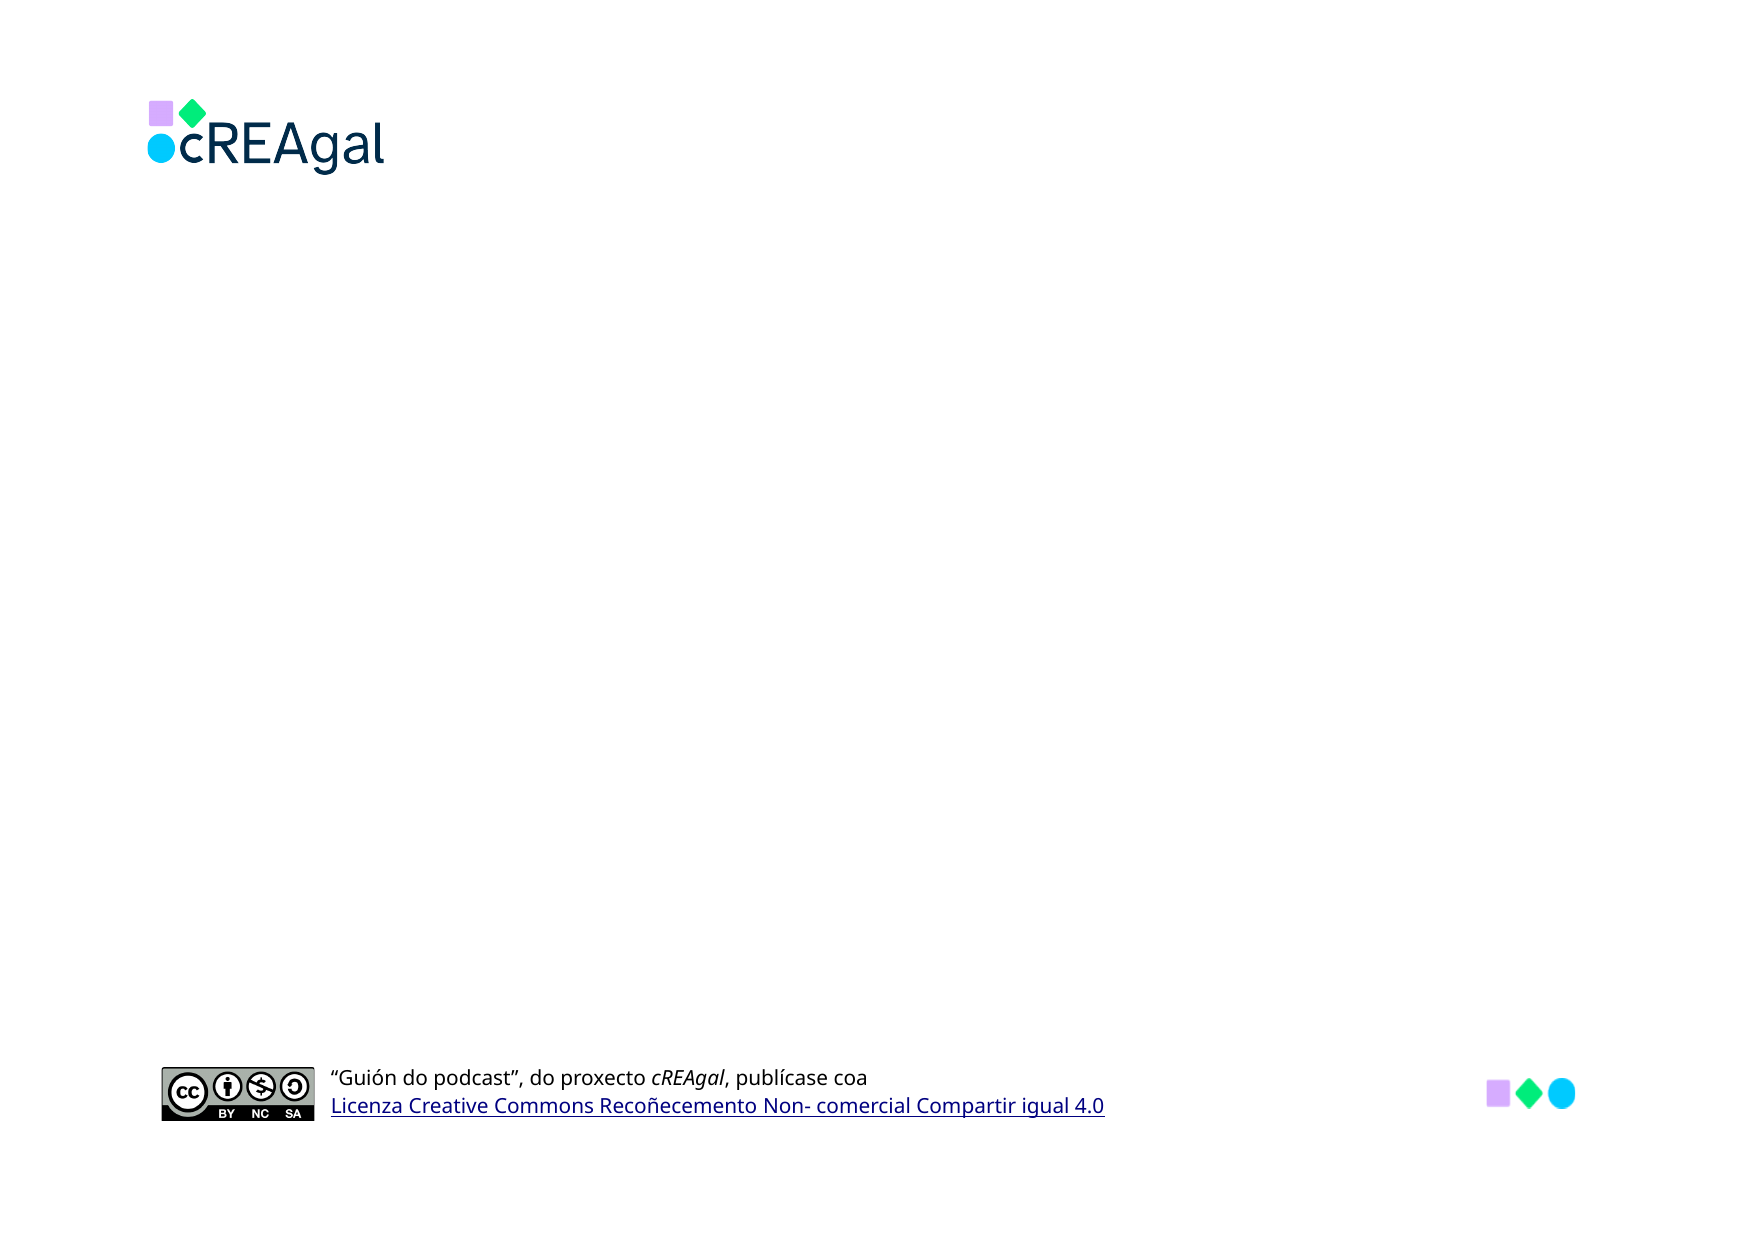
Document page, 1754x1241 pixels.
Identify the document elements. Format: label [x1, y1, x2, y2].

picture [1565, 1096, 1576, 1109]
picture [147, 99, 384, 175]
picture [1486, 1078, 1559, 1109]
picture [1566, 1078, 1576, 1090]
picture [161, 1067, 315, 1121]
